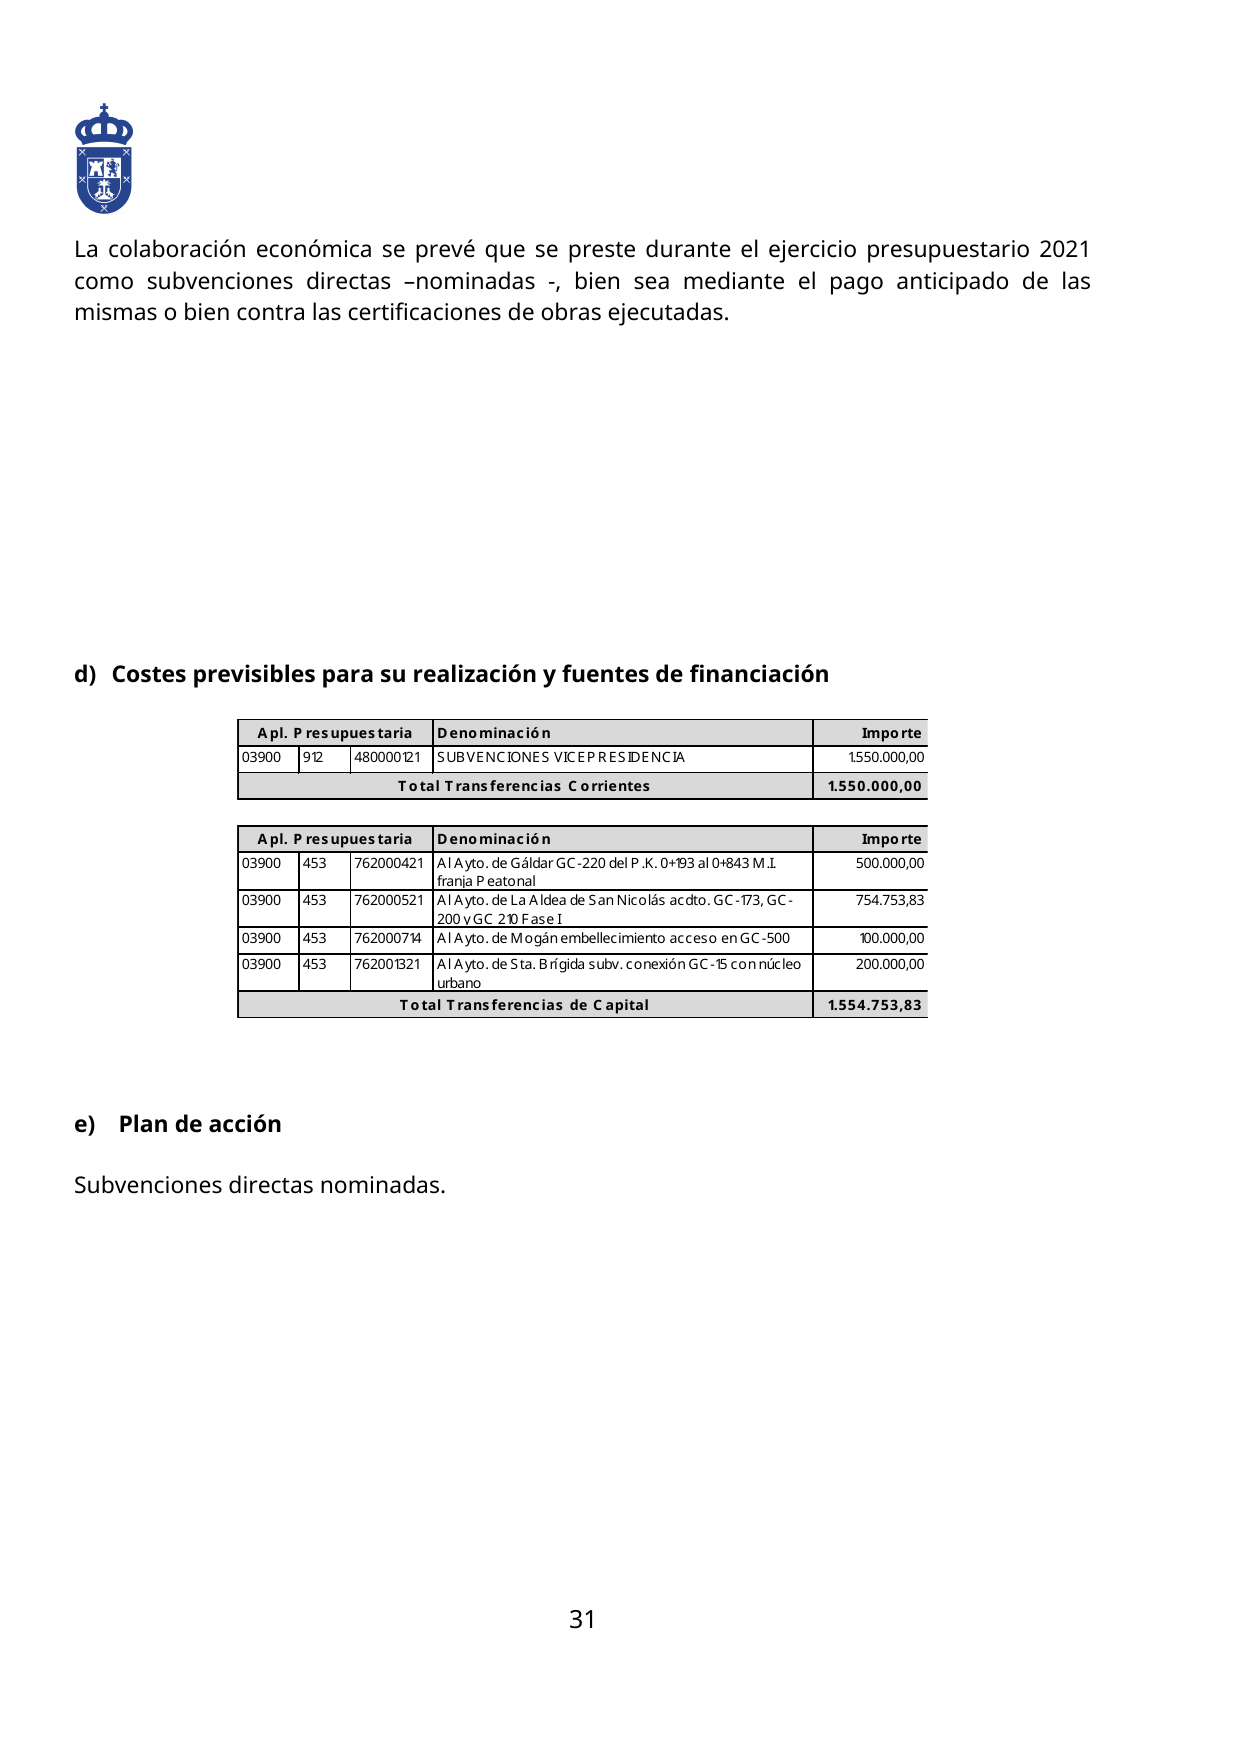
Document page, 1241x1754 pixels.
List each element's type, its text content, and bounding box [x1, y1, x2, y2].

list Plan de acción [74, 1108, 1092, 1139]
picture [73, 102, 137, 215]
text Subvenciones directas nominadas. [74, 1169, 1092, 1200]
list Costes previsibles para su realización y fuentes de financiación [74, 658, 1092, 689]
text La colaboración económica se prevé que se preste durante el ejercicio presupuestario 2021 como subvenciones directas –nominadas -, bien sea mediante el pago anticipado de las mismas o bien contra las certificaciones de obras ejecutadas. [74, 233, 1092, 327]
